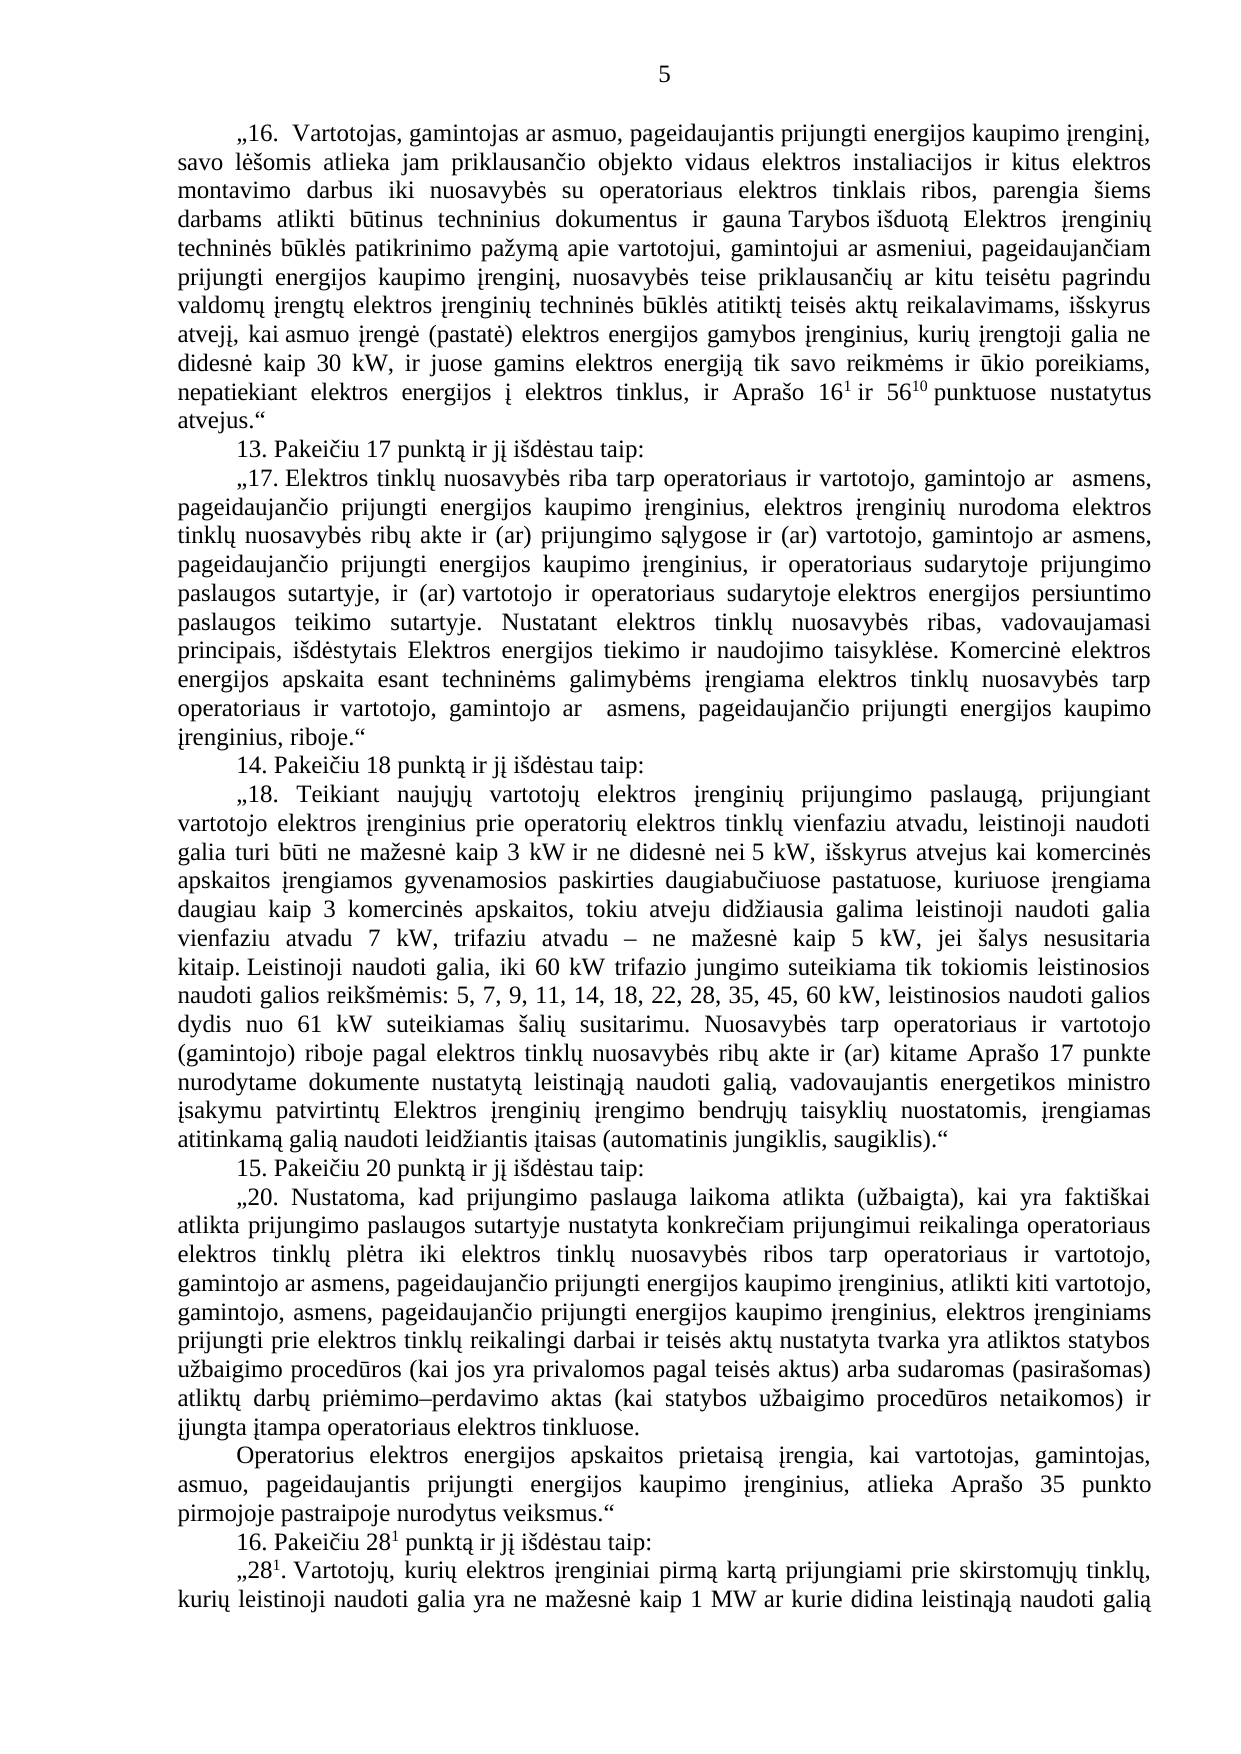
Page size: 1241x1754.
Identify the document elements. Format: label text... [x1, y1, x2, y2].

text „17. Elektros tinklų nuosavybės riba tarp operatoriaus ir vartotojo, gamintojo ar asmens, pageidaujančio prijungti energijos kaupimo įrenginius, elektros įrenginių nurodoma elektros tinklų nuosavybės ribų akte ir (ar) prijungimo sąlygose ir (ar) vartotojo, gamintojo ar asmens, pageidaujančio prijungti energijos kaupimo įrenginius, ir operatoriaus sudarytoje prijungimo paslaugos sutartyje, ir (ar) vartotojo ir operatoriaus sudarytoje elektros energijos persiuntimo paslaugos teikimo sutartyje. Nustatant elektros tinklų nuosavybės ribas, vadovaujamasi principais, išdėstytais Elektros energijos tiekimo ir naudojimo taisyklėse. Komercinė elektros energijos apskaita esant techninėms galimybėms įrengiama elektros tinklų nuosavybės tarp operatoriaus ir vartotojo, gamintojo ar asmens, pageidaujančio prijungti energijos kaupimo įrenginius, riboje.“ [177, 463, 1152, 751]
text 15. Pakeičiu 20 punktą ir jį išdėstau taip: [177, 1153, 1152, 1182]
text „281. Vartotojų, kurių elektros įrenginiai pirmą kartą prijungiami prie skirstomųjų tinklų, kurių leistinoji naudoti galia yra ne mažesnė kaip 1 MW ar kurie didina leistinąją naudoti galią [177, 1556, 1152, 1613]
text „18. Teikiant naujųjų vartotojų elektros įrenginių prijungimo paslaugą, prijungiant vartotojo elektros įrenginius prie operatorių elektros tinklų vienfaziu atvadu, leistinoji naudoti galia turi būti ne mažesnė kaip 3 kW ir ne didesnė nei 5 kW, išskyrus atvejus kai komercinės apskaitos įrengiamos gyvenamosios paskirties daugiabučiuose pastatuose, kuriuose įrengiama daugiau kaip 3 komercinės apskaitos, tokiu atveju didžiausia galima leistinoji naudoti galia vienfaziu atvadu 7 kW, trifaziu atvadu – ne mažesnė kaip 5 kW, jei šalys nesusitaria kitaip. Leistinoji naudoti galia, iki 60 kW trifazio jungimo suteikiama tik tokiomis leistinosios naudoti galios reikšmėmis: 5, 7, 9, 11, 14, 18, 22, 28, 35, 45, 60 kW, leistinosios naudoti galios dydis nuo 61 kW suteikiamas šalių susitarimu. Nuosavybės tarp operatoriaus ir vartotojo (gamintojo) riboje pagal elektros tinklų nuosavybės ribų akte ir (ar) kitame Aprašo 17 punkte nurodytame dokumente nustatytą leistinąją naudoti galią, vadovaujantis energetikos ministro įsakymu patvirtintų Elektros įrenginių įrengimo bendrųjų taisyklių nuostatomis, įrengiamas atitinkamą galią naudoti leidžiantis įtaisas (automatinis jungiklis, saugiklis).“ [177, 779, 1152, 1153]
text „20. Nustatoma, kad prijungimo paslauga laikoma atlikta (užbaigta), kai yra faktiškai atlikta prijungimo paslaugos sutartyje nustatyta konkrečiam prijungimui reikalinga operatoriaus elektros tinklų plėtra iki elektros tinklų nuosavybės ribos tarp operatoriaus ir vartotojo, gamintojo ar asmens, pageidaujančio prijungti energijos kaupimo įrenginius, atlikti kiti vartotojo, gamintojo, asmens, pageidaujančio prijungti energijos kaupimo įrenginius, elektros įrenginiams prijungti prie elektros tinklų reikalingi darbai ir teisės aktų nustatyta tvarka yra atliktos statybos užbaigimo procedūros (kai jos yra privalomos pagal teisės aktus) arba sudaromas (pasirašomas) atliktų darbų priėmimo–perdavimo aktas (kai statybos užbaigimo procedūros netaikomos) ir įjungta įtampa operatoriaus elektros tinkluose. [177, 1182, 1152, 1441]
text 16. Pakeičiu 281 punktą ir jį išdėstau taip: [177, 1527, 1152, 1556]
text 13. Pakeičiu 17 punktą ir jį išdėstau taip: [177, 434, 1152, 463]
text „16. Vartotojas, gamintojas ar asmuo, pageidaujantis prijungti energijos kaupimo įrenginį, savo lėšomis atlieka jam priklausančio objekto vidaus elektros instaliacijos ir kitus elektros montavimo darbus iki nuosavybės su operatoriaus elektros tinklais ribos, parengia šiems darbams atlikti būtinus techninius dokumentus ir gauna Tarybos išduotą Elektros įrenginių techninės būklės patikrinimo pažymą apie vartotojui, gamintojui ar asmeniui, pageidaujančiam prijungti energijos kaupimo įrenginį, nuosavybės teise priklausančių ar kitu teisėtu pagrindu valdomų įrengtų elektros įrenginių techninės būklės atitiktį teisės aktų reikalavimams, išskyrus atvejį, kai asmuo įrengė (pastatė) elektros energijos gamybos įrenginius, kurių įrengtoji galia ne didesnė kaip 30 kW, ir juose gamins elektros energiją tik savo reikmėms ir ūkio poreikiams, nepatiekiant elektros energijos į elektros tinklus, ir Aprašo 161 ir 5610 punktuose nustatytus atvejus.“ [177, 118, 1152, 434]
text Operatorius elektros energijos apskaitos prietaisą įrengia, kai vartotojas, gamintojas, asmuo, pageidaujantis prijungti energijos kaupimo įrenginius, atlieka Aprašo 35 punkto pirmojoje pastraipoje nurodytus veiksmus.“ [177, 1441, 1152, 1527]
text 14. Pakeičiu 18 punktą ir jį išdėstau taip: [177, 751, 1152, 779]
